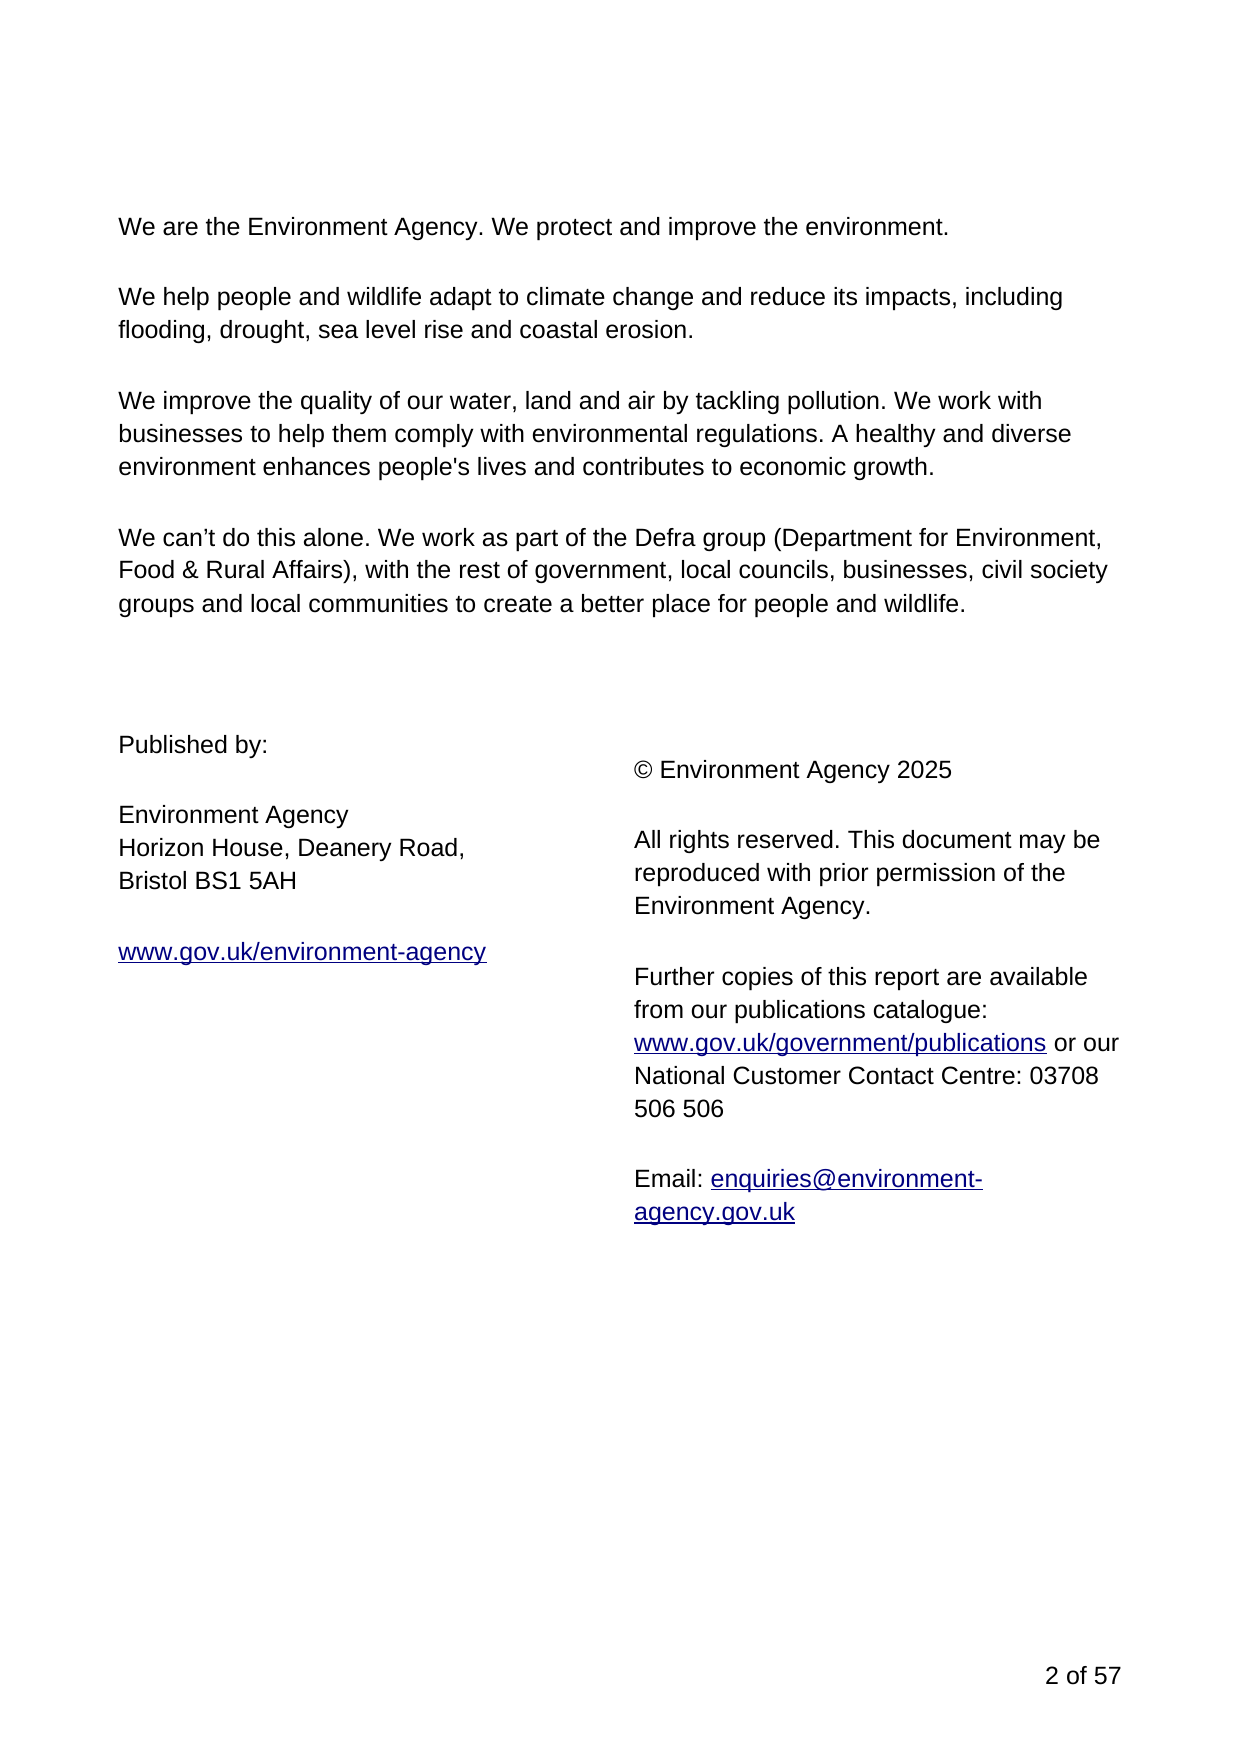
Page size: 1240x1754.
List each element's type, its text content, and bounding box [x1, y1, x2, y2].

text We are the Environment Agency. We protect and improve the environment. [118, 212, 1121, 241]
text Environment Agency Horizon House, Deanery Road, Bristol BS1 5AH [118, 800, 605, 895]
text We can’t do this alone. We work as part of the Defra group (Department for Environment, Food & Rural Affairs), with the rest of government, local councils, businesses, civil society groups and local communities to create a better place for people and wildlife. [118, 522, 1121, 617]
text © Environment Agency 2025 [634, 754, 1121, 783]
text Further copies of this report are available from our publications catalogue: www.gov.uk/government/publications or our National Customer Contact Centre: 03708 506 506 [634, 962, 1121, 1122]
text Email: enquiries@environment-agency.gov.uk [634, 1164, 1121, 1226]
text We help people and wildlife adapt to climate change and reduce its impacts, including flooding, drought, sea level rise and coastal erosion. [118, 282, 1121, 344]
text Published by: [118, 729, 605, 758]
text www.gov.uk/environment-agency [118, 937, 605, 965]
text We improve the quality of our water, land and air by tackling pollution. We work with businesses to help them comply with environmental regulations. A healthy and diverse environment enhances people's lives and contributes to economic growth. [118, 386, 1121, 481]
text All rights reserved. This document may be reproduced with prior permission of the Environment Agency. [634, 825, 1121, 920]
